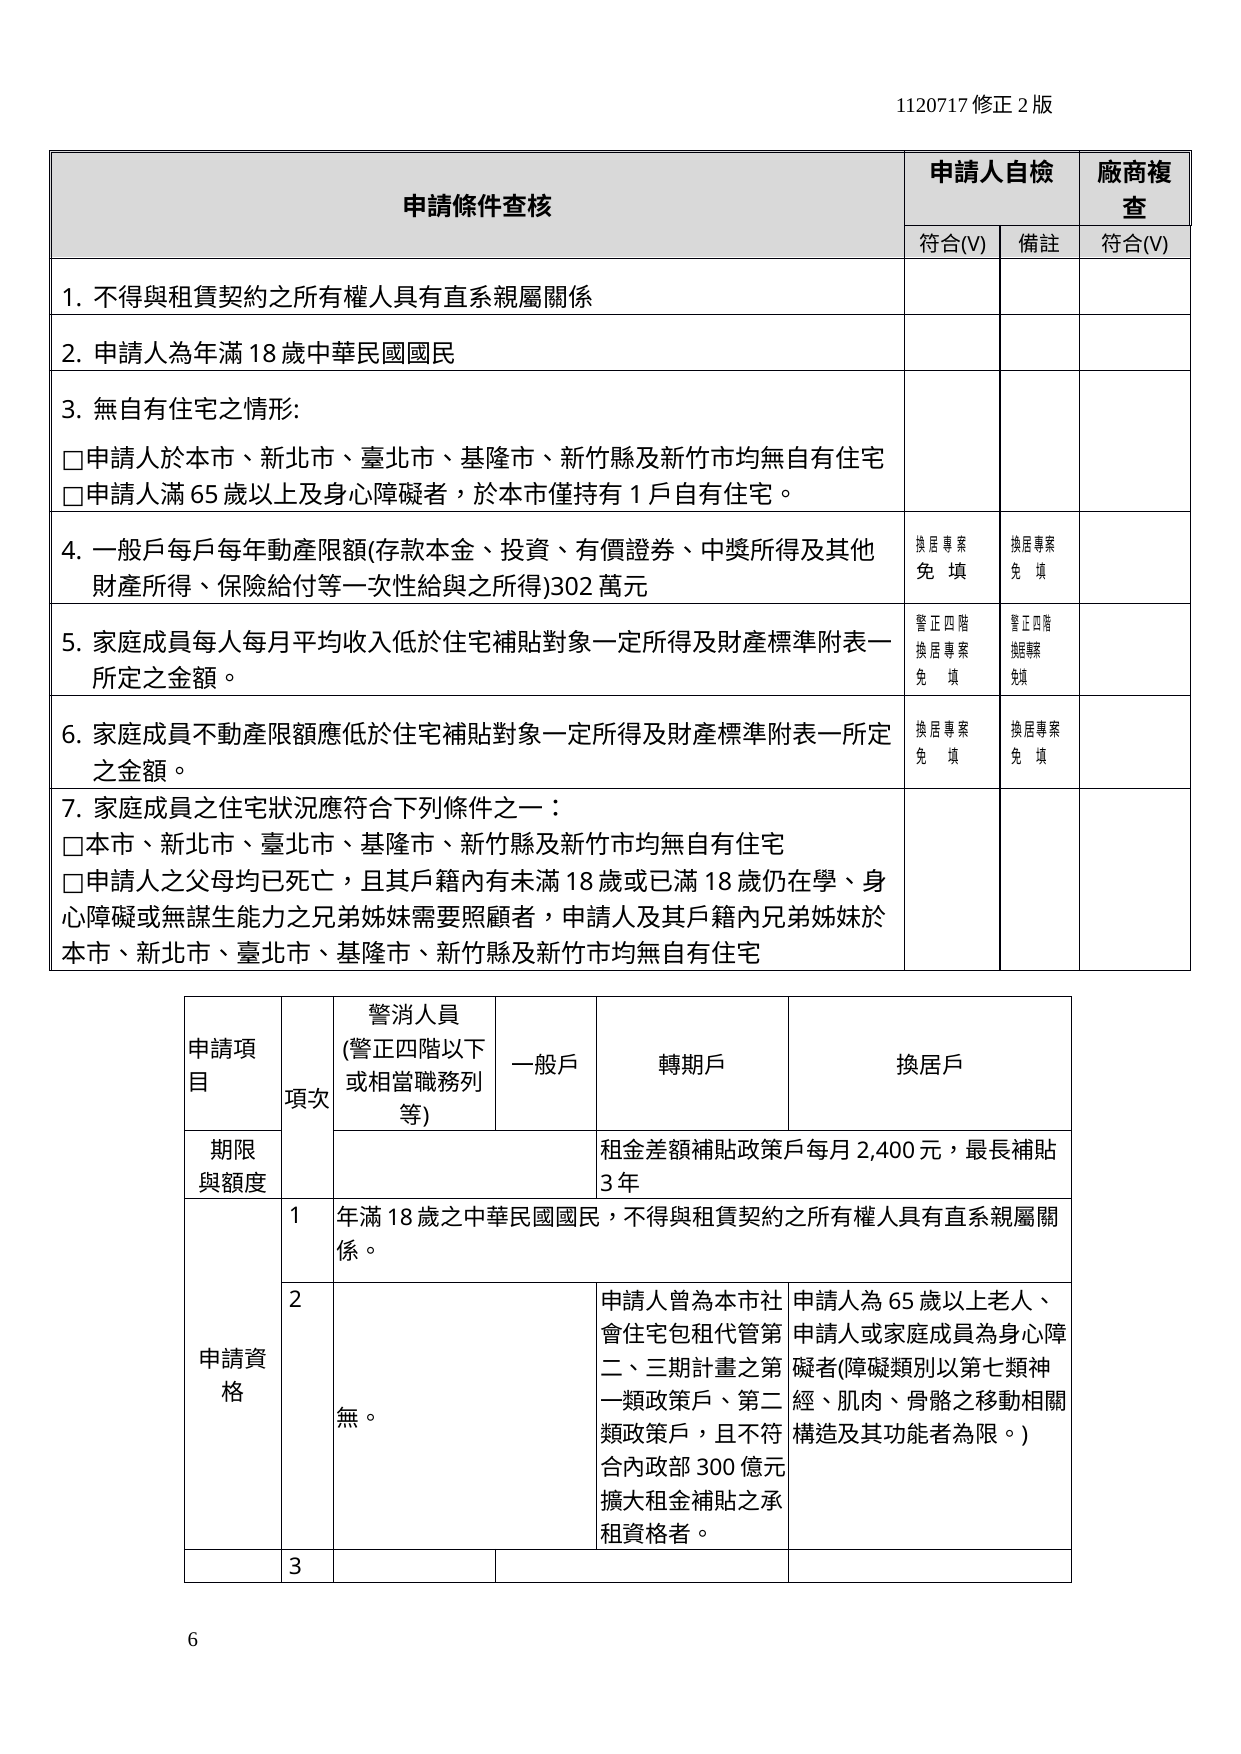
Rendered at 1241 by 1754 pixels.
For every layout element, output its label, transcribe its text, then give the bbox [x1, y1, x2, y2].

table_header 換居戶 [789, 997, 1071, 1130]
table_cell 申請人曾為本市社會住宅包租代管第二、三期計畫之第一類政策戶、第二類政策戶，且不符合內政部300億元擴大租金補貼之承租資格者。 [597, 1283, 788, 1549]
table_cell 換居專案 免填 [1001, 696, 1079, 787]
table_cell 符合(V) [905, 226, 999, 257]
table_header 申請項目 [185, 997, 281, 1130]
table_cell 家庭成員每人每月平均收入低於住宅補貼對象一定所得及財產標準附表一所定之金額。 [52, 604, 904, 695]
table_cell [334, 1550, 495, 1582]
table_cell 警正四階 換居專案 免填 [905, 604, 999, 695]
table_cell [282, 1550, 333, 1582]
table_cell [905, 789, 999, 970]
table_cell [1080, 315, 1190, 369]
table_cell 無。 [334, 1283, 596, 1549]
table_cell 符合(V) [1080, 226, 1190, 257]
table_header 申請條件查核 [52, 153, 904, 257]
table_cell [905, 315, 999, 369]
table_header 警消人員 (警正四階以下或相當職務列等) [334, 997, 495, 1130]
table_cell 換居專案 免填 [1001, 512, 1079, 603]
table_cell [334, 1131, 596, 1198]
table_header 項次 [282, 997, 333, 1198]
table_header 一般戶 [496, 997, 596, 1130]
table_cell [1080, 789, 1190, 970]
table_cell [1080, 604, 1190, 695]
table_cell 申請資格 [185, 1199, 281, 1549]
table_header 廠商複查 [1080, 153, 1189, 225]
table_cell [496, 1550, 788, 1582]
table_header 轉期戶 [597, 997, 788, 1130]
table_cell 換居專案 免填 [905, 512, 999, 603]
table_cell 警正四階 換居專案 免填 [1001, 604, 1079, 695]
table_cell [905, 371, 999, 511]
table_cell [905, 259, 999, 313]
table_cell [789, 1550, 1071, 1582]
table_header 申請人自檢 [905, 153, 1079, 225]
table_cell 期限 與額度 [185, 1131, 281, 1198]
table_cell [185, 1550, 281, 1582]
table_cell [1001, 371, 1079, 511]
table_cell [1080, 696, 1190, 787]
table_cell 無自有住宅之情形: □申請人於本市、新北市、臺北市、基隆市、新竹縣及新竹市均無自有住宅 □申請人滿65歲以上及身心障礙者，於本市僅持有1戶自有住宅。 [52, 371, 904, 511]
table_cell 不得與租賃契約之所有權人具有直系親屬關係 [52, 259, 904, 313]
table_cell [1001, 259, 1079, 313]
table_cell 年滿18歲之中華民國國民，不得與租賃契約之所有權人具有直系親屬關係。 [334, 1199, 1071, 1282]
table_cell 備註 [1001, 226, 1079, 257]
table_cell 換居專案 免填 [905, 696, 999, 787]
table_cell 一般戶每戶每年動產限額(存款本金、投資、有價證券、中獎所得及其他財產所得、保險給付等一次性給與之所得)302萬元 [52, 512, 904, 603]
table_cell 家庭成員不動產限額應低於住宅補貼對象一定所得及財產標準附表一所定之金額。 [52, 696, 904, 787]
table_cell [1080, 259, 1190, 313]
table_cell 申請人為65歲以上老人、申請人或家庭成員為身心障礙者(障礙類別以第七類神經、肌肉、骨骼之移動相關構造及其功能者為限。) [789, 1283, 1071, 1549]
table_cell [282, 1199, 333, 1282]
table_cell [1001, 789, 1079, 970]
table_cell [1001, 315, 1079, 369]
table_cell 租金差額補貼政策戶每月2,400元，最長補貼3年 [597, 1131, 1071, 1198]
table_cell [1080, 512, 1190, 603]
table_cell 申請人為年滿18歲中華民國國民 [52, 315, 904, 369]
table_cell [1080, 371, 1190, 511]
table_cell [282, 1283, 333, 1549]
table_cell 家庭成員之住宅狀況應符合下列條件之一： □本市、新北市、臺北市、基隆市、新竹縣及新竹市均無自有住宅 □申請人之父母均已死亡，且其戶籍內有未滿18歲或已滿18歲仍在學、身心障礙或無謀生能力之兄弟姊妹需要照顧者，申請人及其戶籍內兄弟姊妹於本市、新北市、臺北市、基隆市、新竹縣及新竹市均無自有住宅 [52, 789, 904, 970]
